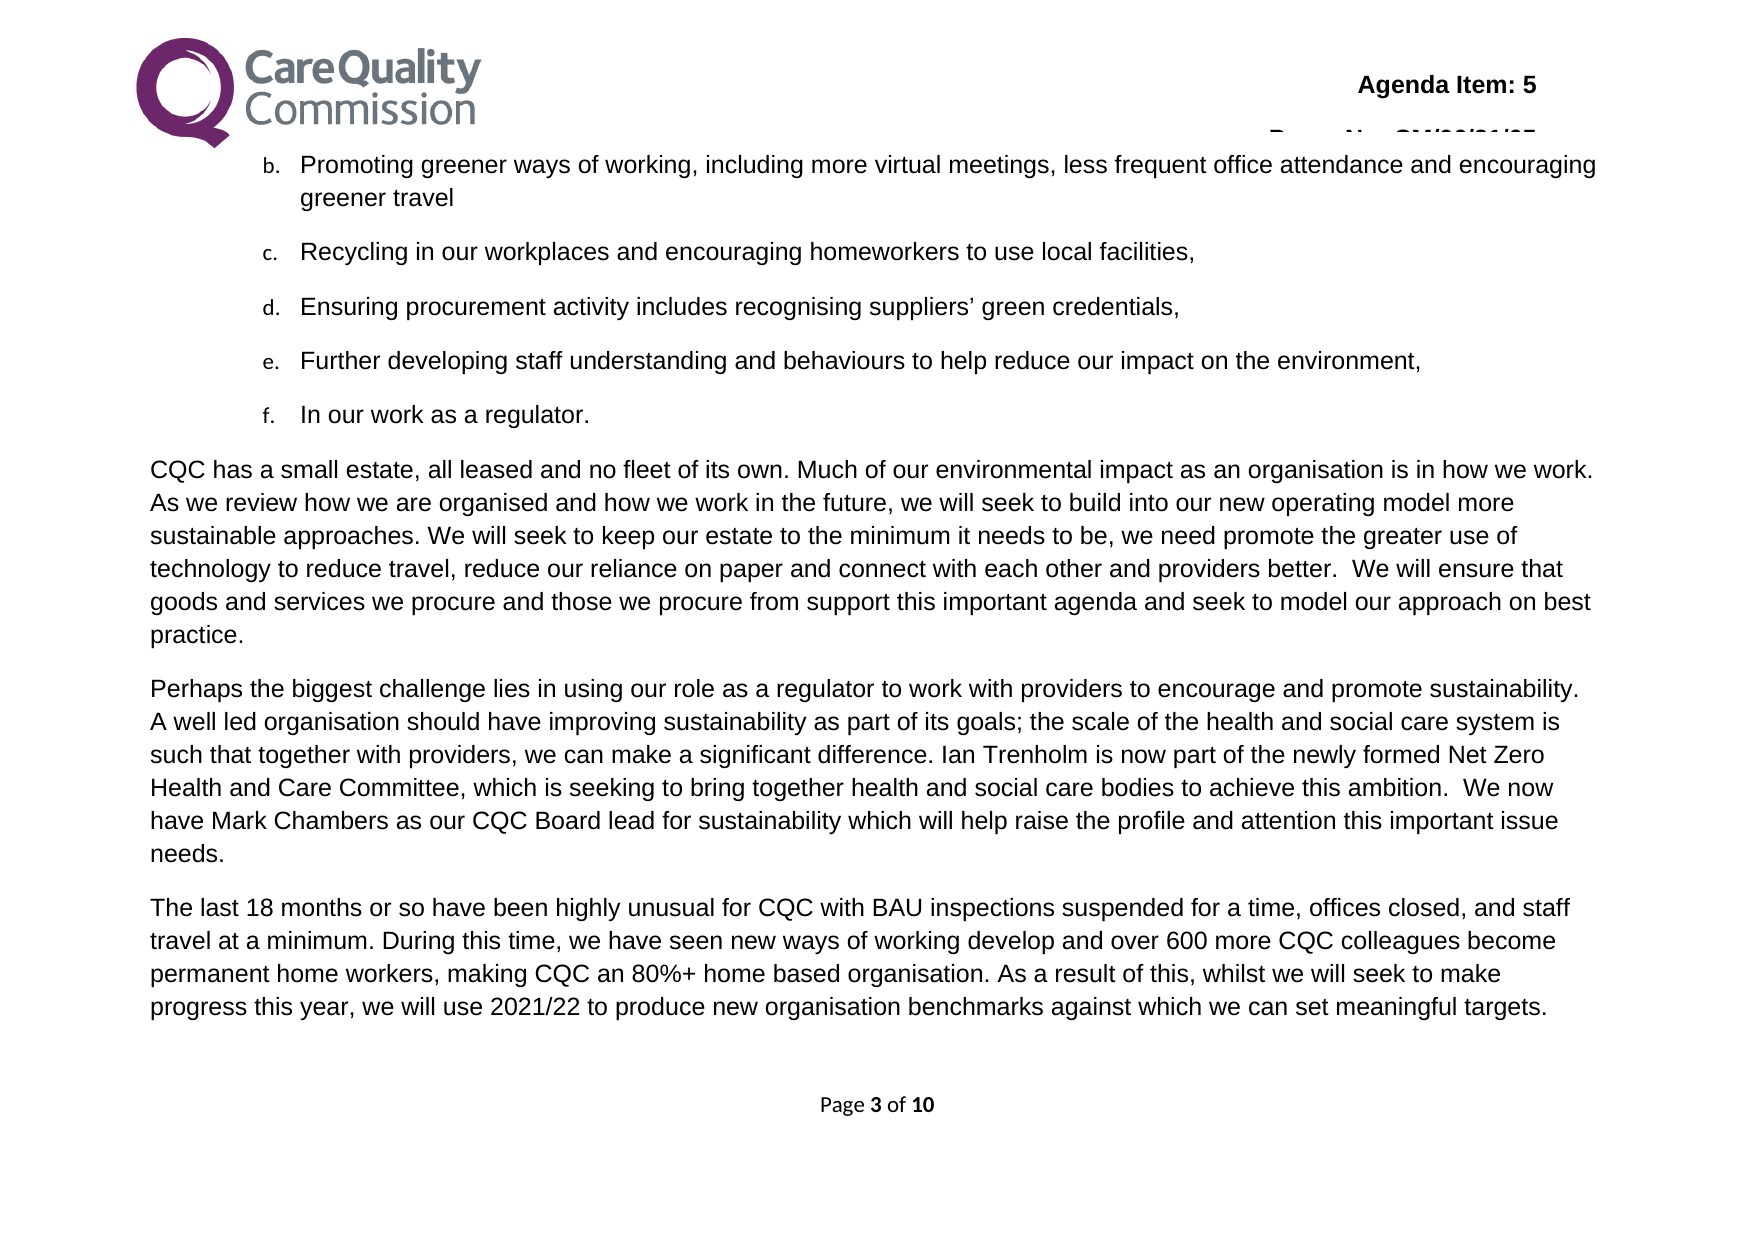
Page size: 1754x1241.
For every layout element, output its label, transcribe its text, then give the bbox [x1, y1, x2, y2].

list Promoting greener ways of working, including more virtual meetings, less frequent office attendance and encouraging greener travel [262, 150, 1604, 212]
text Perhaps the biggest challenge lies in using our role as a regulator to work with providers to encourage and promote sustainability. A well led organisation should have improving sustainability as part of its goals; the scale of the health and social care system is such that together with providers, we can make a significant difference. Ian Trenholm is now part of the newly formed Net Zero Health and Care Committee, which is seeking to bring together health and social care bodies to achieve this ambition. We now have Mark Chambers as our CQC Board lead for sustainability which will help raise the profile and attention this important issue needs. [150, 674, 1604, 868]
list Recycling in our workplaces and encouraging homeworkers to use local facilities, [262, 237, 1604, 266]
list In our work as a regulator. [262, 400, 1604, 429]
text CQC has a small estate, all leased and no fleet of its own. Much of our environmental impact as an organisation is in how we work. As we review how we are organised and how we work in the future, we will seek to build into our new operating model more sustainable approaches. We will seek to keep our estate to the minimum it needs to be, we need promote the greater use of technology to reduce travel, reduce our reliance on paper and connect with each other and providers better. We will ensure that goods and services we procure and those we procure from support this important agenda and seek to model our approach on best practice. [150, 455, 1604, 649]
list Ensuring procurement activity includes recognising suppliers’ green credentials, [262, 292, 1604, 321]
list Further developing staff understanding and behaviours to help reduce our impact on the environment, [262, 346, 1604, 375]
text The last 18 months or so have been highly unusual for CQC with BAU inspections suspended for a time, offices closed, and staff travel at a minimum. During this time, we have seen new ways of working develop and over 600 more CQC colleagues become permanent home workers, making CQC an 80%+ home based organisation. As a result of this, whilst we will seek to make progress this year, we will use 2021/22 to produce new organisation benchmarks against which we can set meaningful targets. [150, 893, 1604, 1021]
